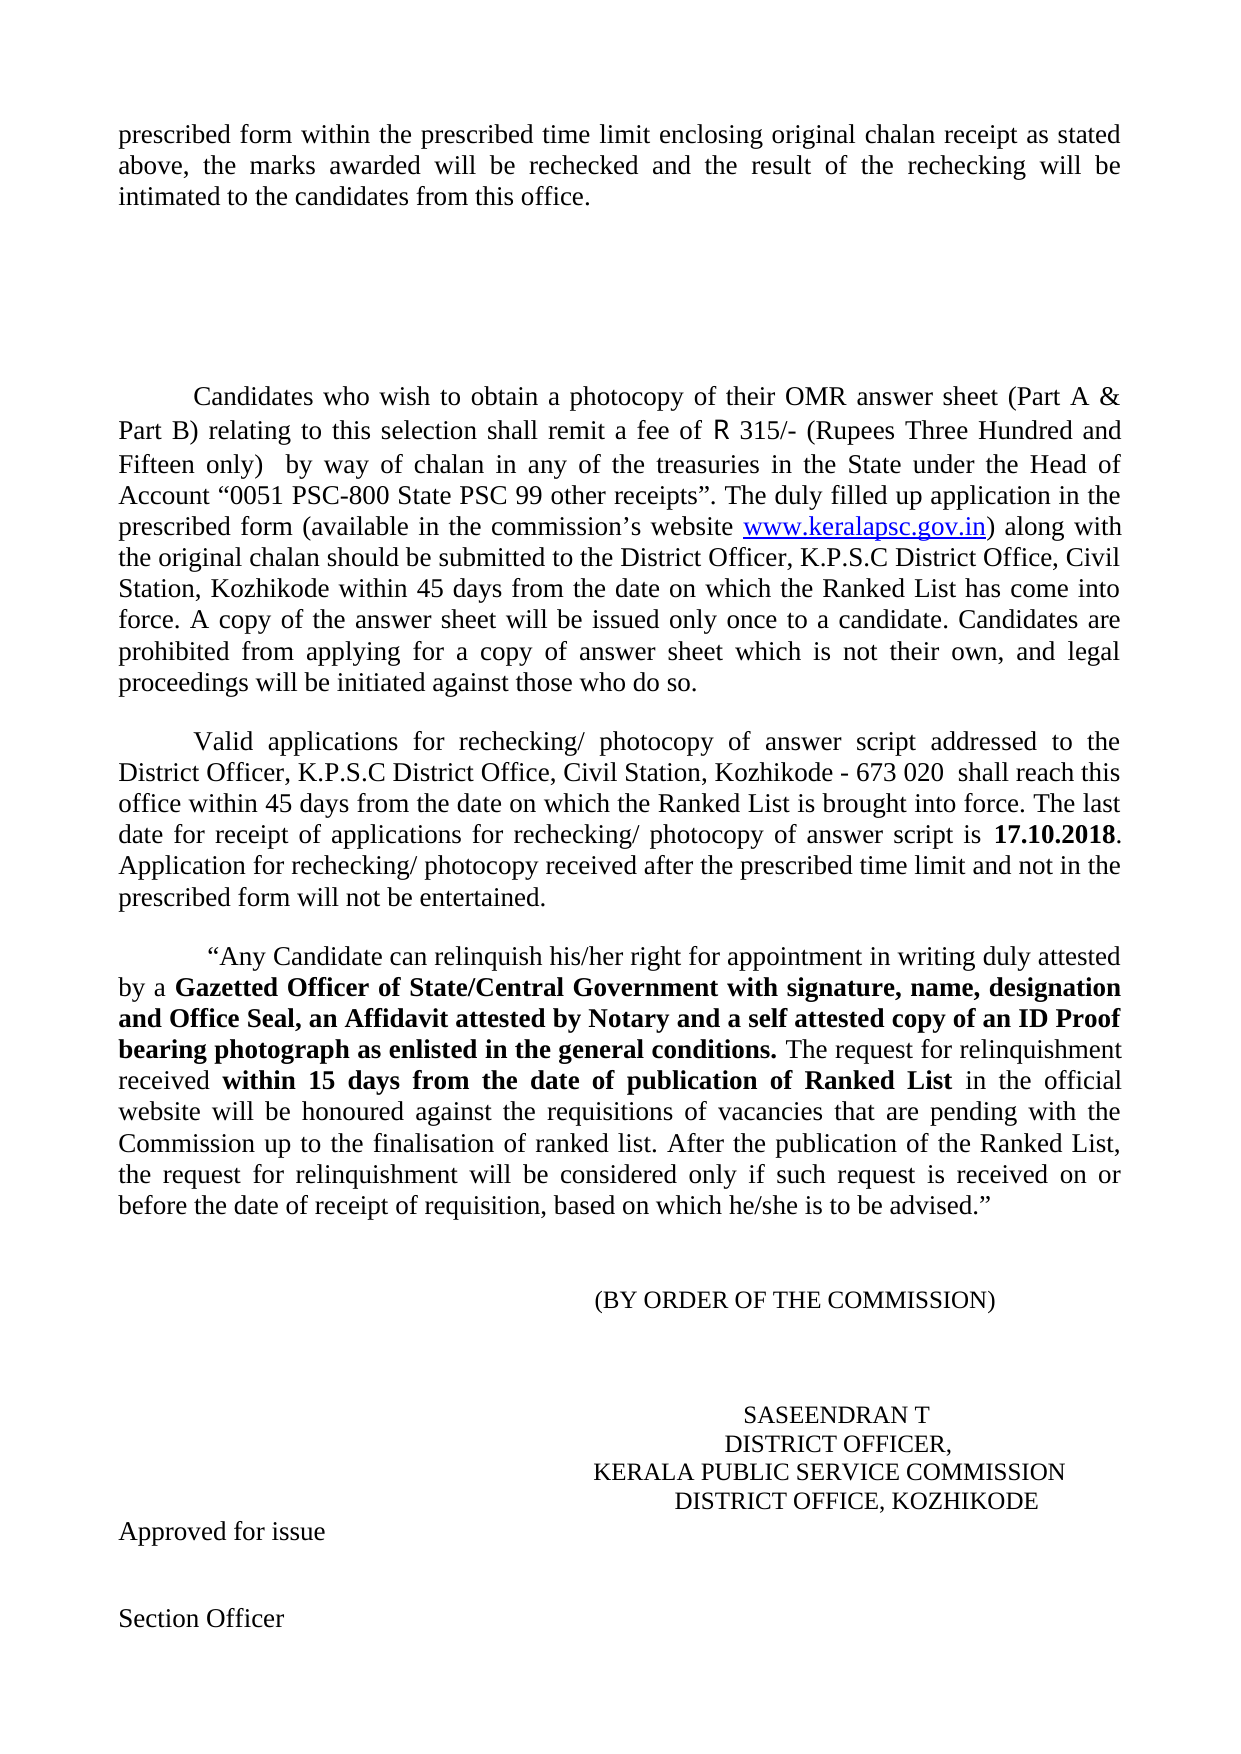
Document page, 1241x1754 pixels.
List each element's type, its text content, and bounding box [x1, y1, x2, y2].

text prescribed form within the prescribed time limit enclosing original chalan receipt as stated above, the marks awarded will be rechecked and the result of the rechecking will be intimated to the candidates from this office. [118, 118, 1122, 212]
text KERALA PUBLIC SERVICE COMMISSION [118, 1457, 1122, 1486]
text Valid applications for rechecking/ photocopy of answer script addressed to the District Officer, K.P.S.C District Office, Civil Station, Kozhikode - 673 020 shall reach this office within 45 days from the date on which the Ranked List is brought into force. The last date for receipt of applications for rechecking/ photocopy of answer script is 17.10.2018. Application for rechecking/ photocopy received after the prescribed time limit and not in the prescribed form will not be entertained. [118, 725, 1122, 912]
text DISTRICT OFFICE, KOZHIKODE [118, 1486, 1122, 1515]
text Candidates who wish to obtain a photocopy of their OMR answer sheet (Part A & Part B) relating to this selection shall remit a fee of R 315/- (Rupees Three Hundred and Fifteen only) by way of chalan in any of the treasuries in the State under the Head of Account “0051 PSC-800 State PSC 99 other receipts”. The duly filled up application in the prescribed form (available in the commission’s website www.keralapsc.gov.in) along with the original chalan should be submitted to the District Officer, K.P.S.C District Office, Civil Station, Kozhikode within 45 days from the date on which the Ranked List has come into force. A copy of the answer sheet will be issued only once to a candidate. Candidates are prohibited from applying for a copy of answer sheet which is not their own, and legal proceedings will be initiated against those who do so. [118, 380, 1122, 697]
text Approved for issue [118, 1515, 1122, 1546]
text Section Officer [118, 1602, 1122, 1633]
text (BY ORDER OF THE COMMISSION) [118, 1282, 1122, 1315]
text “Any Candidate can relinquish his/her right for appointment in writing duly attested by a Gazetted Officer of State/Central Government with signature, name, designation and Office Seal, an Affidavit attested by Notary and a self attested copy of an ID Proof bearing photograph as enlisted in the general conditions. The request for relinquishment received within 15 days from the date of publication of Ranked List in the official website will be honoured against the requisitions of vacancies that are pending with the Commission up to the finalisation of ranked list. After the publication of the Ranked List, the request for relinquishment will be considered only if such request is received on or before the date of receipt of requisition, based on which he/she is to be advised.” [118, 940, 1122, 1220]
text SASEENDRAN T [118, 1400, 1122, 1429]
text DISTRICT OFFICER, [118, 1429, 1122, 1457]
